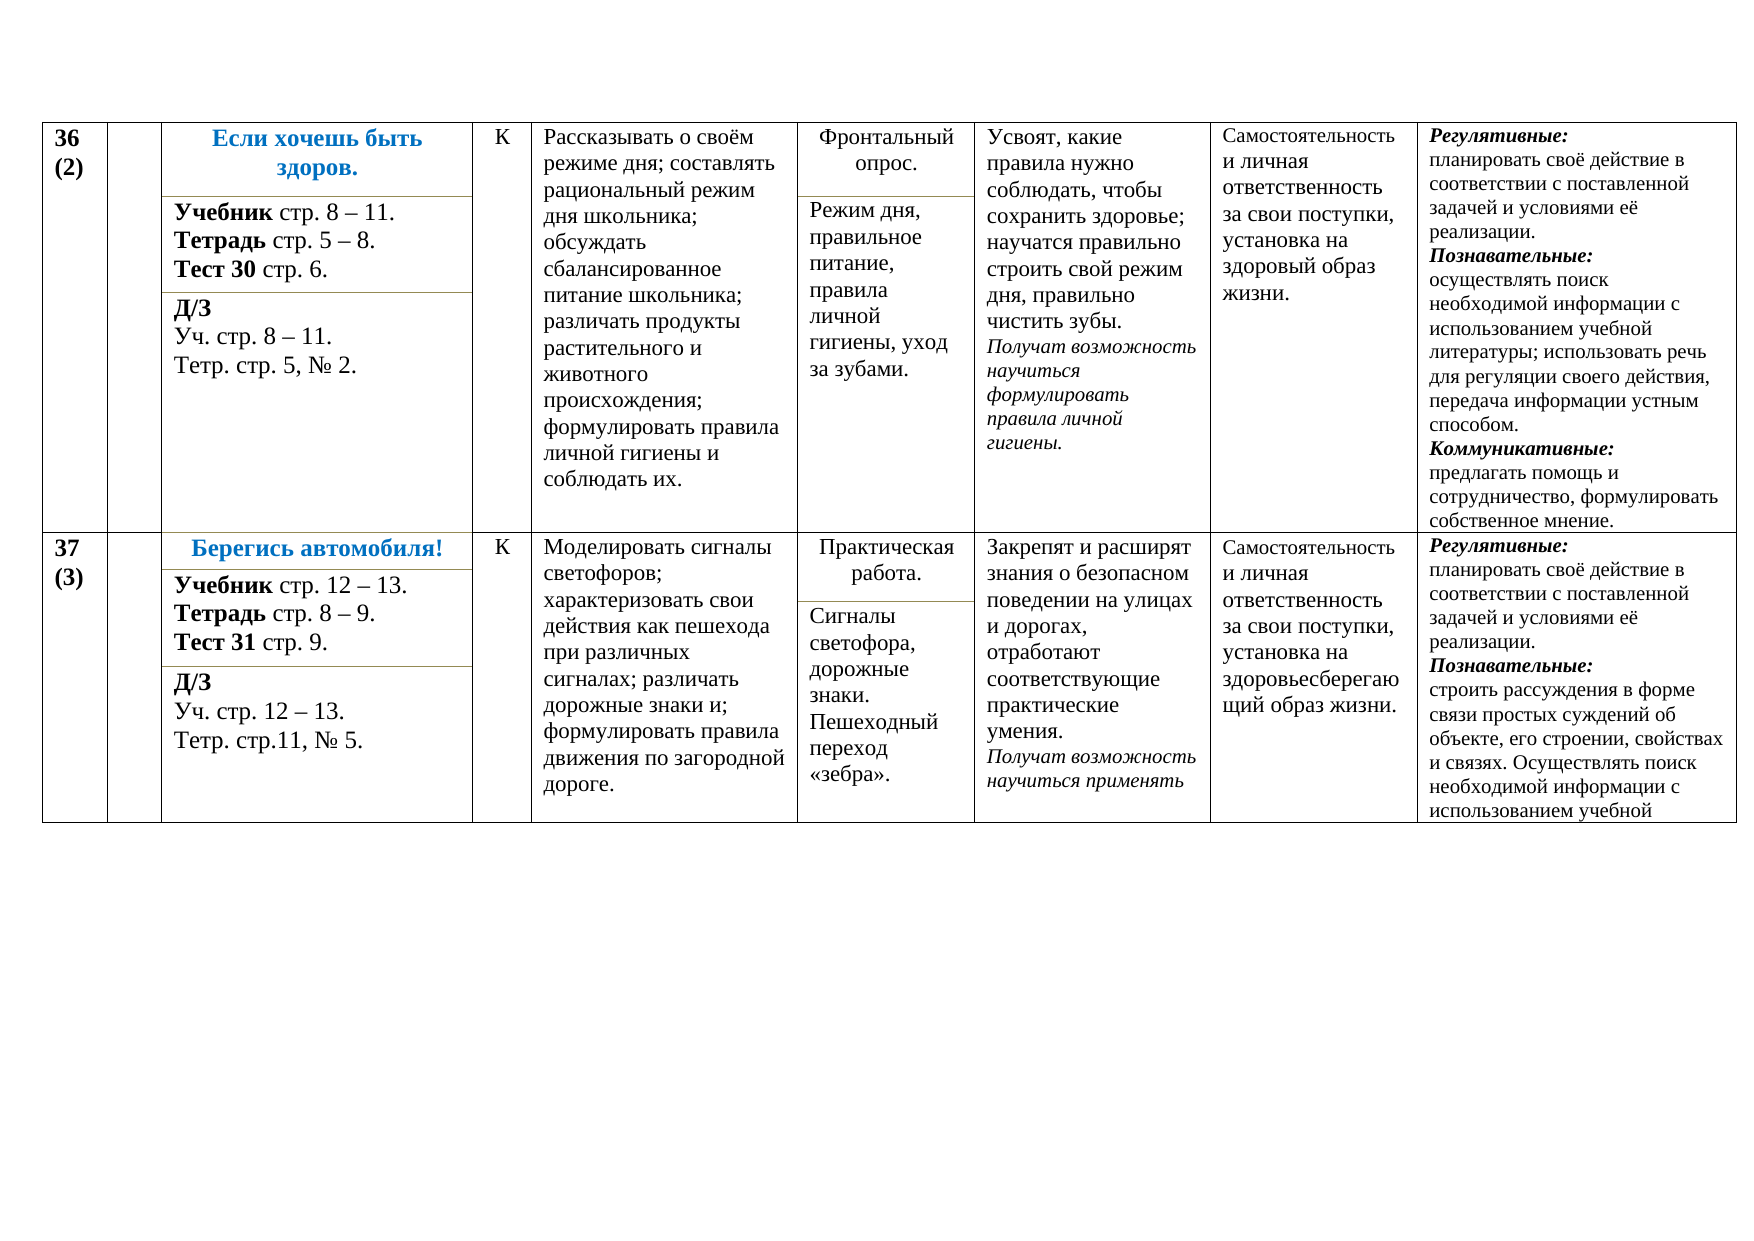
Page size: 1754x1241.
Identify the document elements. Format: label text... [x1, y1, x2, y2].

table_cell Сигналы светофора, дорожные знаки. Пешеходный переход «зебра». [798, 602, 974, 822]
table_cell К [473, 123, 531, 532]
table_cell Рассказывать о своём режиме дня; составлять рациональный режим дня школьника; обсуждать сбалансированное питание школьника; различать продукты растительного и животного происхождения; формулировать правила личной гигиены и соблюдать их. [532, 123, 797, 532]
table_cell Д/З Уч. стр. 8 – 11. Тетр. стр. 5, № 2. [162, 293, 472, 532]
table_cell Закрепят и расширят знания о безопасном поведении на улицах и дорогах, отработают соответствующие практические умения. Получат возможность научиться применять [975, 533, 1210, 822]
table_cell Регулятивные: планировать своё действие в соответствии с поставленной задачей и условиями её реализации. Познавательные: осуществлять поиск необходимой информации с использованием учебной литературы; использовать речь для регуляции своего действия, передача информации устным способом. Коммуникативные: предлагать помощь и сотрудничество, формулировать собственное мнение. [1418, 123, 1736, 532]
table_cell Режим дня, правильное питание, правила личной гигиены, уход за зубами. [798, 197, 974, 532]
table_cell Самостоятельность и личная ответственность за свои поступки, установка на здоровый образ жизни. [1211, 123, 1417, 532]
table_cell Моделировать сигналы светофоров; характеризовать свои действия как пешехода при различных сигналах; различать дорожные знаки и; формулировать правила движения по загородной дороге. [532, 533, 797, 822]
table_cell 36 (2) [43, 123, 107, 532]
table_cell Регулятивные: планировать своё действие в соответствии с поставленной задачей и условиями её реализации. Познавательные: строить рассуждения в форме связи простых суждений об объекте, его строении, свойствах и связях. Осуществлять поиск необходимой информации с использованием учебной [1418, 533, 1736, 822]
table_cell Д/З Уч. стр. 12 – 13. Тетр. стр.11, № 5. [162, 667, 472, 822]
table_cell Усвоят, какие правила нужно соблюдать, чтобы сохранить здоровье; научатся правильно строить свой режим дня, правильно чистить зубы. Получат возможность научиться формулировать правила личной гигиены. [975, 123, 1210, 532]
table_cell [108, 123, 161, 532]
table_cell Учебник стр. 8 – 11. Тетрадь стр. 5 – 8. Тест 30 стр. 6. [162, 197, 472, 292]
table_cell 37 (3) [43, 533, 107, 822]
table_cell Самостоятельность и личная ответственность за свои поступки, установка на здоровьесберегающий образ жизни. [1211, 533, 1417, 822]
table_cell К [473, 533, 531, 822]
table_cell Учебник стр. 12 – 13. Тетрадь стр. 8 – 9. Тест 31 стр. 9. [162, 570, 472, 666]
table_cell Фронтальный опрос. [798, 123, 974, 196]
table_cell Практическая работа. [798, 533, 974, 601]
table_cell [108, 533, 161, 822]
table_cell Берегись автомобиля! [162, 533, 472, 569]
table_cell Если хочешь быть здоров. [162, 123, 472, 196]
